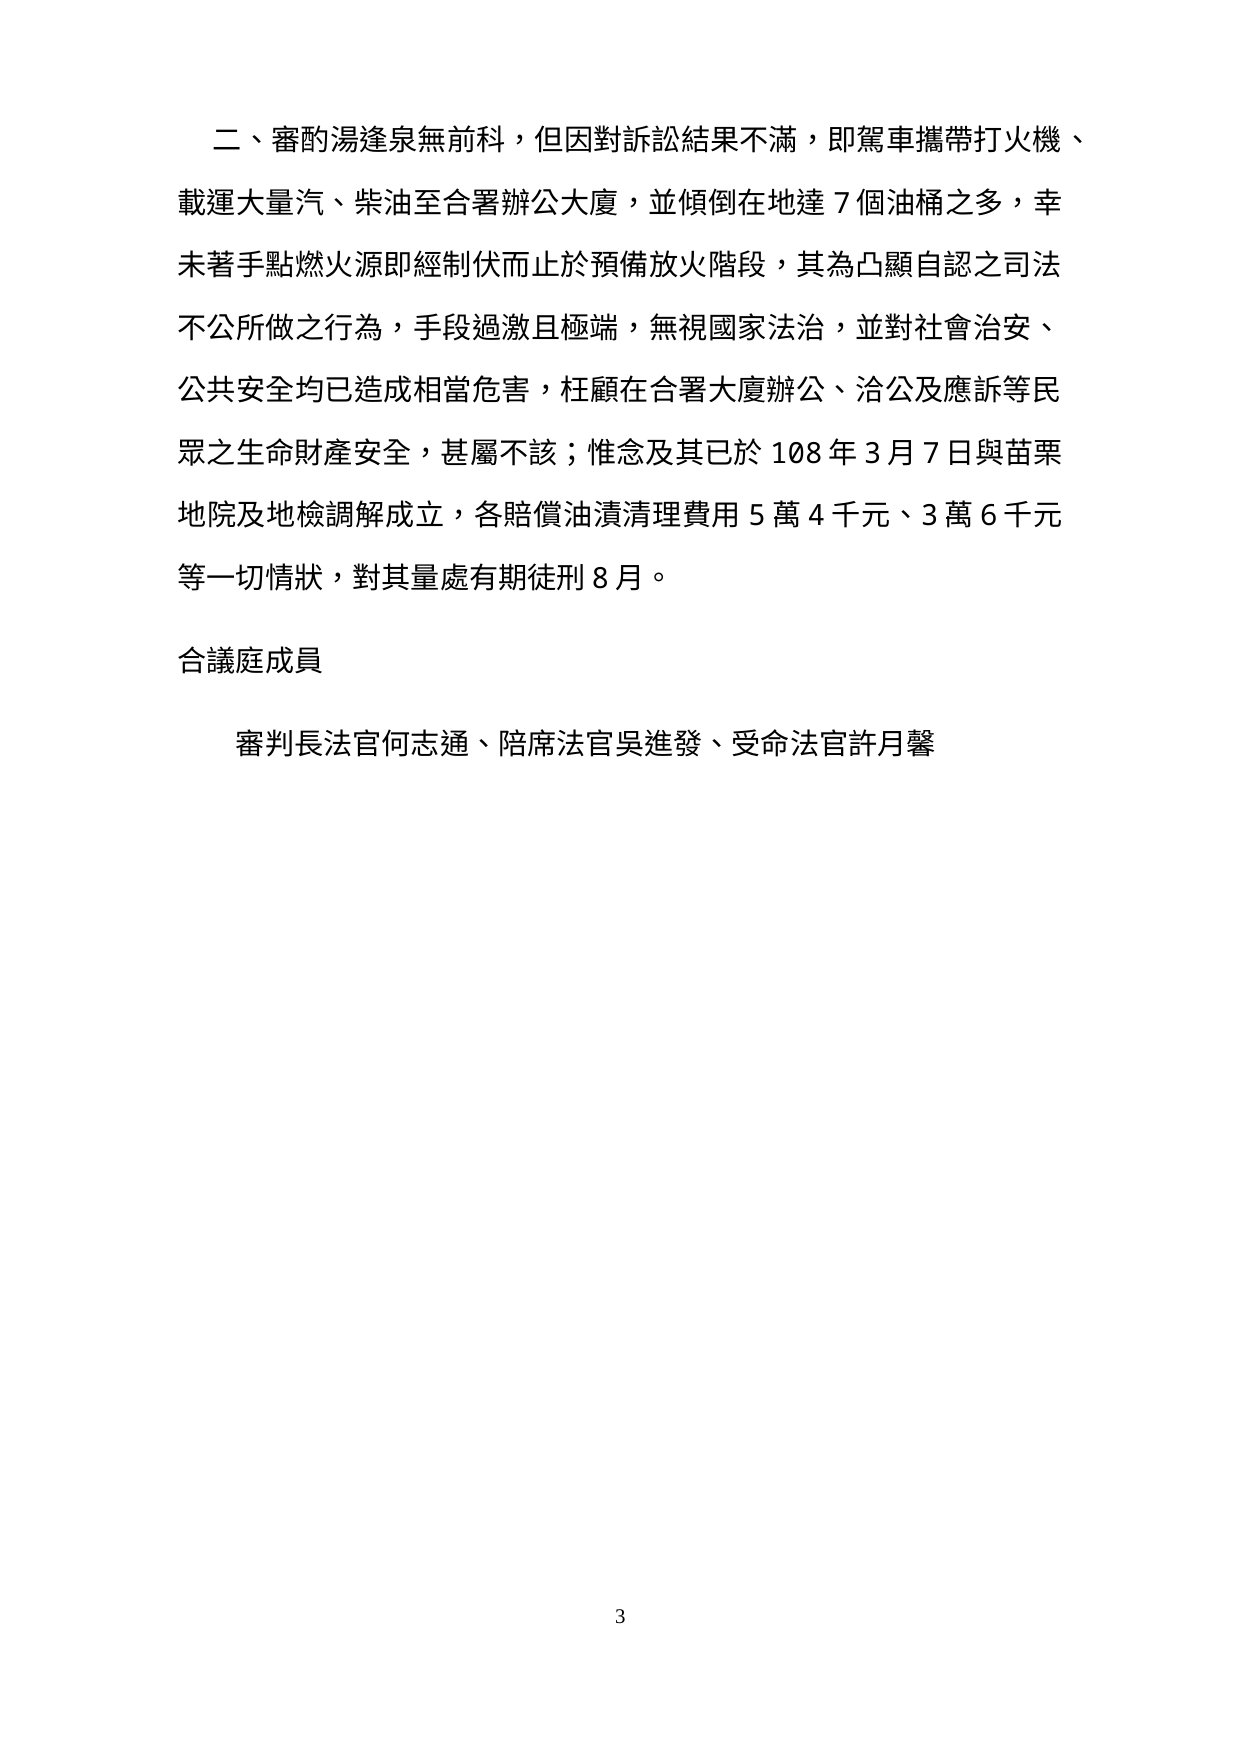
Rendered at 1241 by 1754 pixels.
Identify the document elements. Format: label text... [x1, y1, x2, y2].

text 審判長法官何志通、陪席法官吳進發、受命法官許月馨 [177, 700, 1063, 763]
text 二、審酌湯逢泉無前科，但因對訴訟結果不滿，即駕車攜帶打火機、載運大量汽、柴油至合署辦公大廈，並傾倒在地達7個油桶之多，幸未著手點燃火源即經制伏而止於預備放火階段，其為凸顯自認之司法不公所做之行為，手段過激且極端，無視國家法治，並對社會治安、公共安全均已造成相當危害，枉顧在合署大廈辦公、洽公及應訴等民眾之生命財產安全，甚屬不該；惟念及其已於108年3月7日與苗栗地院及地檢調解成立，各賠償油漬清理費用5萬4千元、3萬6千元等一切情狀，對其量處有期徒刑8月。 [177, 96, 1063, 596]
text 合議庭成員 [177, 617, 1063, 679]
